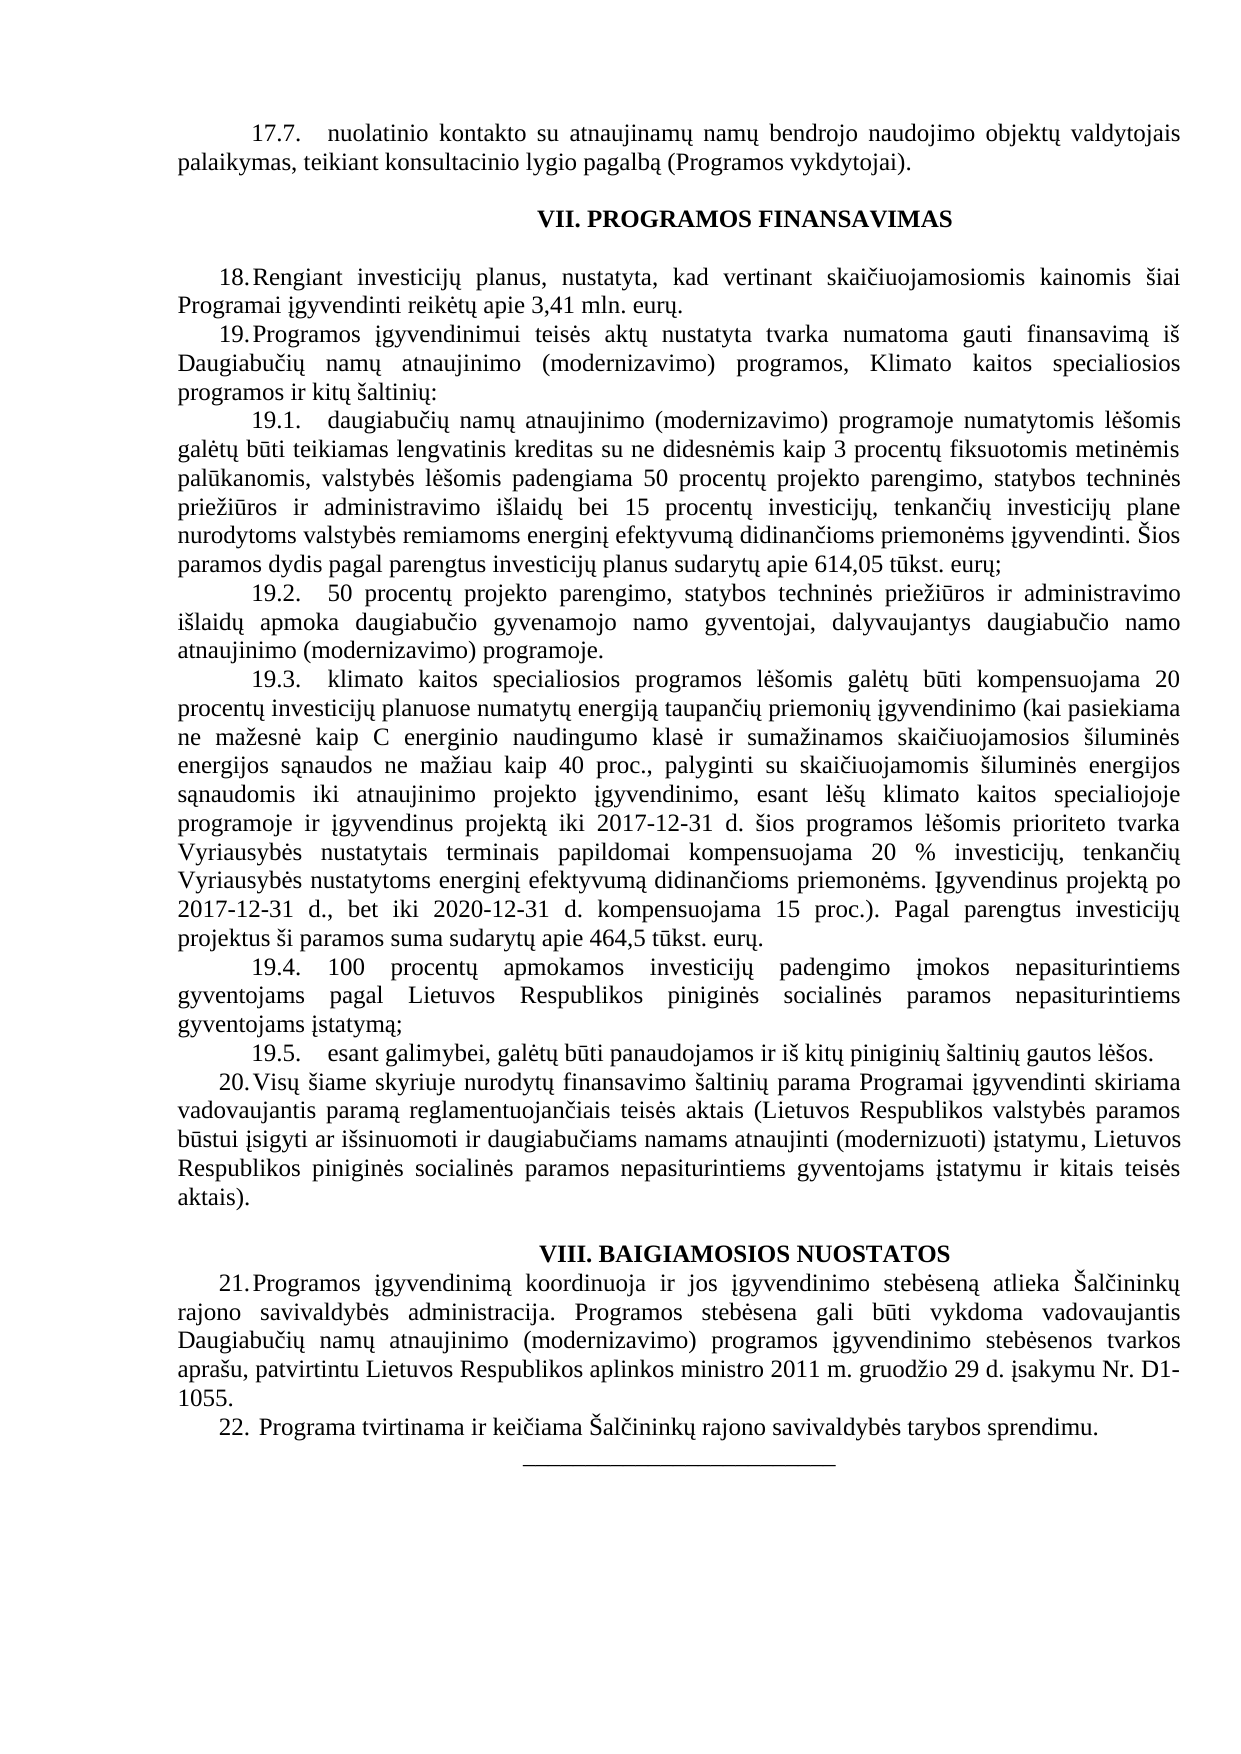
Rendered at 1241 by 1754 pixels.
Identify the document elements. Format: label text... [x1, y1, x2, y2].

text 21. Programos įgyvendinimą koordinuoja ir jos įgyvendinimo stebėseną atlieka Šalčininkų rajono savivaldybės administracija. Programos stebėsena gali būti vykdoma vadovaujantis Daugiabučių namų atnaujinimo (modernizavimo) programos įgyvendinimo stebėsenos tvarkos aprašu, patvirtintu Lietuvos Respublikos aplinkos ministro 2011 m. gruodžio 29 d. įsakymu Nr. D1-1055. [177, 1268, 1181, 1412]
text 18. Rengiant investicijų planus, nustatyta, kad vertinant skaičiuojamosiomis kainomis šiai Programai įgyvendinti reikėtų apie 3,41 mln. eurų. [177, 262, 1181, 319]
text 19.2. 50 procentų projekto parengimo, statybos techninės priežiūros ir administravimo išlaidų apmoka daugiabučio gyvenamojo namo gyventojai, dalyvaujantys daugiabučio namo atnaujinimo (modernizavimo) programoje. [177, 578, 1181, 664]
text 22. Programa tvirtinama ir keičiama Šalčininkų rajono savivaldybės tarybos sprendimu. [177, 1412, 1181, 1441]
text 17.7. nuolatinio kontakto su atnaujinamų namų bendrojo naudojimo objektų valdytojais palaikymas, teikiant konsultacinio lygio pagalbą (Programos vykdytojai). [177, 118, 1181, 176]
text VIII. BAIGIAMOSIOS NUOSTATOS [177, 1239, 1181, 1268]
text 19. Programos įgyvendinimui teisės aktų nustatyta tvarka numatoma gauti finansavimą iš Daugiabučių namų atnaujinimo (modernizavimo) programos, Klimato kaitos specialiosios programos ir kitų šaltinių: [177, 319, 1181, 406]
text 19.4. 100 procentų apmokamos investicijų padengimo įmokos nepasiturintiems gyventojams pagal Lietuvos Respublikos piniginės socialinės paramos nepasiturintiems gyventojams įstatymą; [177, 952, 1181, 1038]
text 19.3. klimato kaitos specialiosios programos lėšomis galėtų būti kompensuojama 20 procentų investicijų planuose numatytų energiją taupančių priemonių įgyvendinimo (kai pasiekiama ne mažesnė kaip C energinio naudingumo klasė ir sumažinamos skaičiuojamosios šiluminės energijos sąnaudos ne mažiau kaip 40 proc., palyginti su skaičiuojamomis šiluminės energijos sąnaudomis iki atnaujinimo projekto įgyvendinimo, esant lėšų klimato kaitos specialiojoje programoje ir įgyvendinus projektą iki 2017-12-31 d. šios programos lėšomis prioriteto tvarka Vyriausybės nustatytais terminais papildomai kompensuojama 20 % investicijų, tenkančių Vyriausybės nustatytoms energinį efektyvumą didinančioms priemonėms. Įgyvendinus projektą po 2017-12-31 d., bet iki 2020-12-31 d. kompensuojama 15 proc.). Pagal parengtus investicijų projektus ši paramos suma sudarytų apie 464,5 tūkst. eurų. [177, 664, 1181, 952]
text 20. Visų šiame skyriuje nurodytų finansavimo šaltinių parama Programai įgyvendinti skiriama vadovaujantis paramą reglamentuojančiais teisės aktais (Lietuvos Respublikos valstybės paramos būstui įsigyti ar išsinuomoti ir daugiabučiams namams atnaujinti (modernizuoti) įstatymu, Lietuvos Respublikos piniginės socialinės paramos nepasiturintiems gyventojams įstatymu ir kitais teisės aktais). [177, 1067, 1181, 1211]
text VII. PROGRAMOS FINANSAVIMAS [177, 204, 1181, 233]
text 19.1. daugiabučių namų atnaujinimo (modernizavimo) programoje numatytomis lėšomis galėtų būti teikiamas lengvatinis kreditas su ne didesnėmis kaip 3 procentų fiksuotomis metinėmis palūkanomis, valstybės lėšomis padengiama 50 procentų projekto parengimo, statybos techninės priežiūros ir administravimo išlaidų bei 15 procentų investicijų, tenkančių investicijų plane nurodytoms valstybės remiamoms energinį efektyvumą didinančioms priemonėms įgyvendinti. Šios paramos dydis pagal parengtus investicijų planus sudarytų apie 614,05 tūkst. eurų; [177, 406, 1181, 578]
text _________________________ [177, 1441, 1181, 1469]
text 19.5. esant galimybei, galėtų būti panaudojamos ir iš kitų piniginių šaltinių gautos lėšos. [177, 1038, 1181, 1067]
